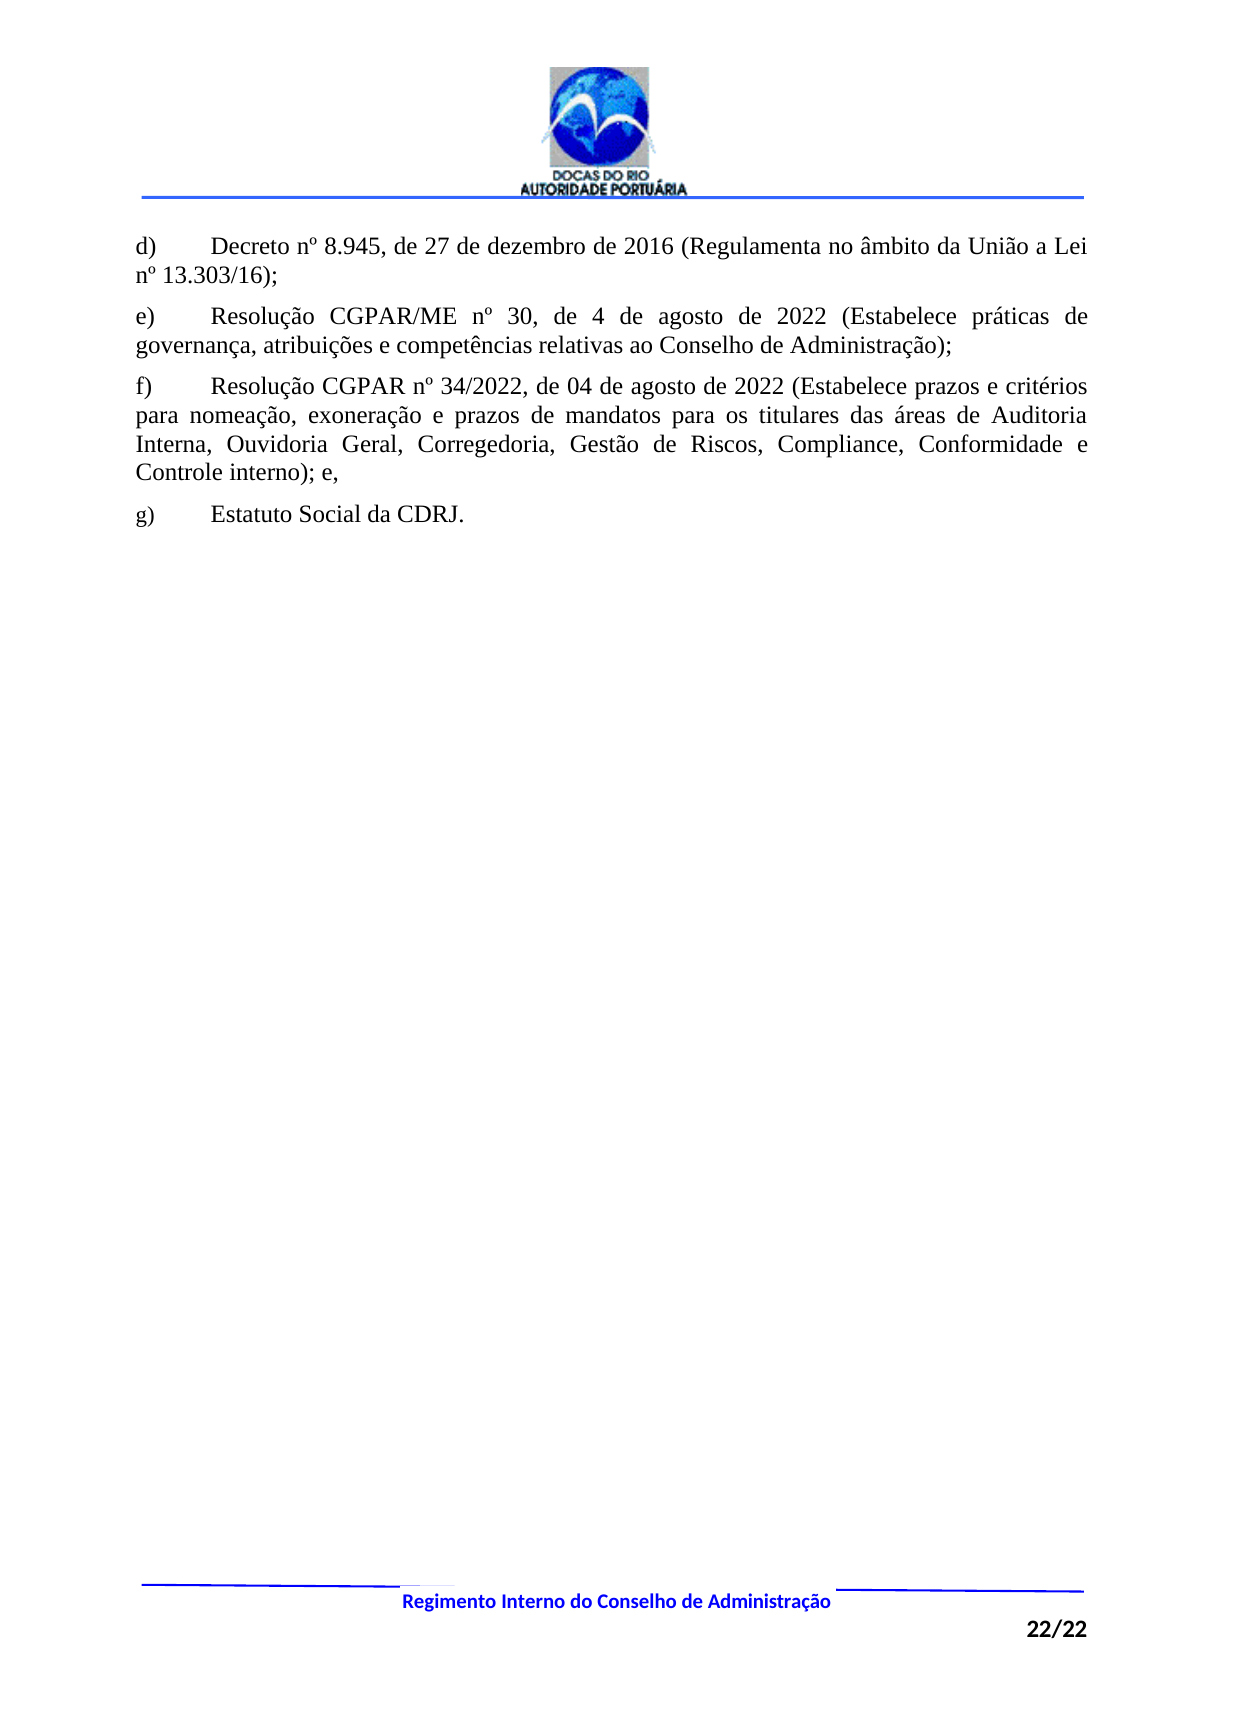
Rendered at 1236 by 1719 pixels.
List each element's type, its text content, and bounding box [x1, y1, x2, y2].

list Decreto nº 8.945, de 27 de dezembro de 2016 (Regulamenta no âmbito da União a Lei nº 13.303/16); [135, 231, 1089, 289]
list Estatuto Social da CDRJ. [135, 499, 1089, 527]
list Resolução CGPAR/ME nº 30, de 4 de agosto de 2022 (Estabelece práticas de governança, atribuições e competências relativas ao Conselho de Administração); [135, 301, 1089, 359]
list Resolução CGPAR nº 34/2022, de 04 de agosto de 2022 (Estabelece prazos e critérios para nomeação, exoneração e prazos de mandatos para os titulares das áreas de Auditoria Interna, Ouvidoria Geral, Corregedoria, Gestão de Riscos, Compliance, Conformidade e Controle interno); e, [135, 371, 1089, 486]
